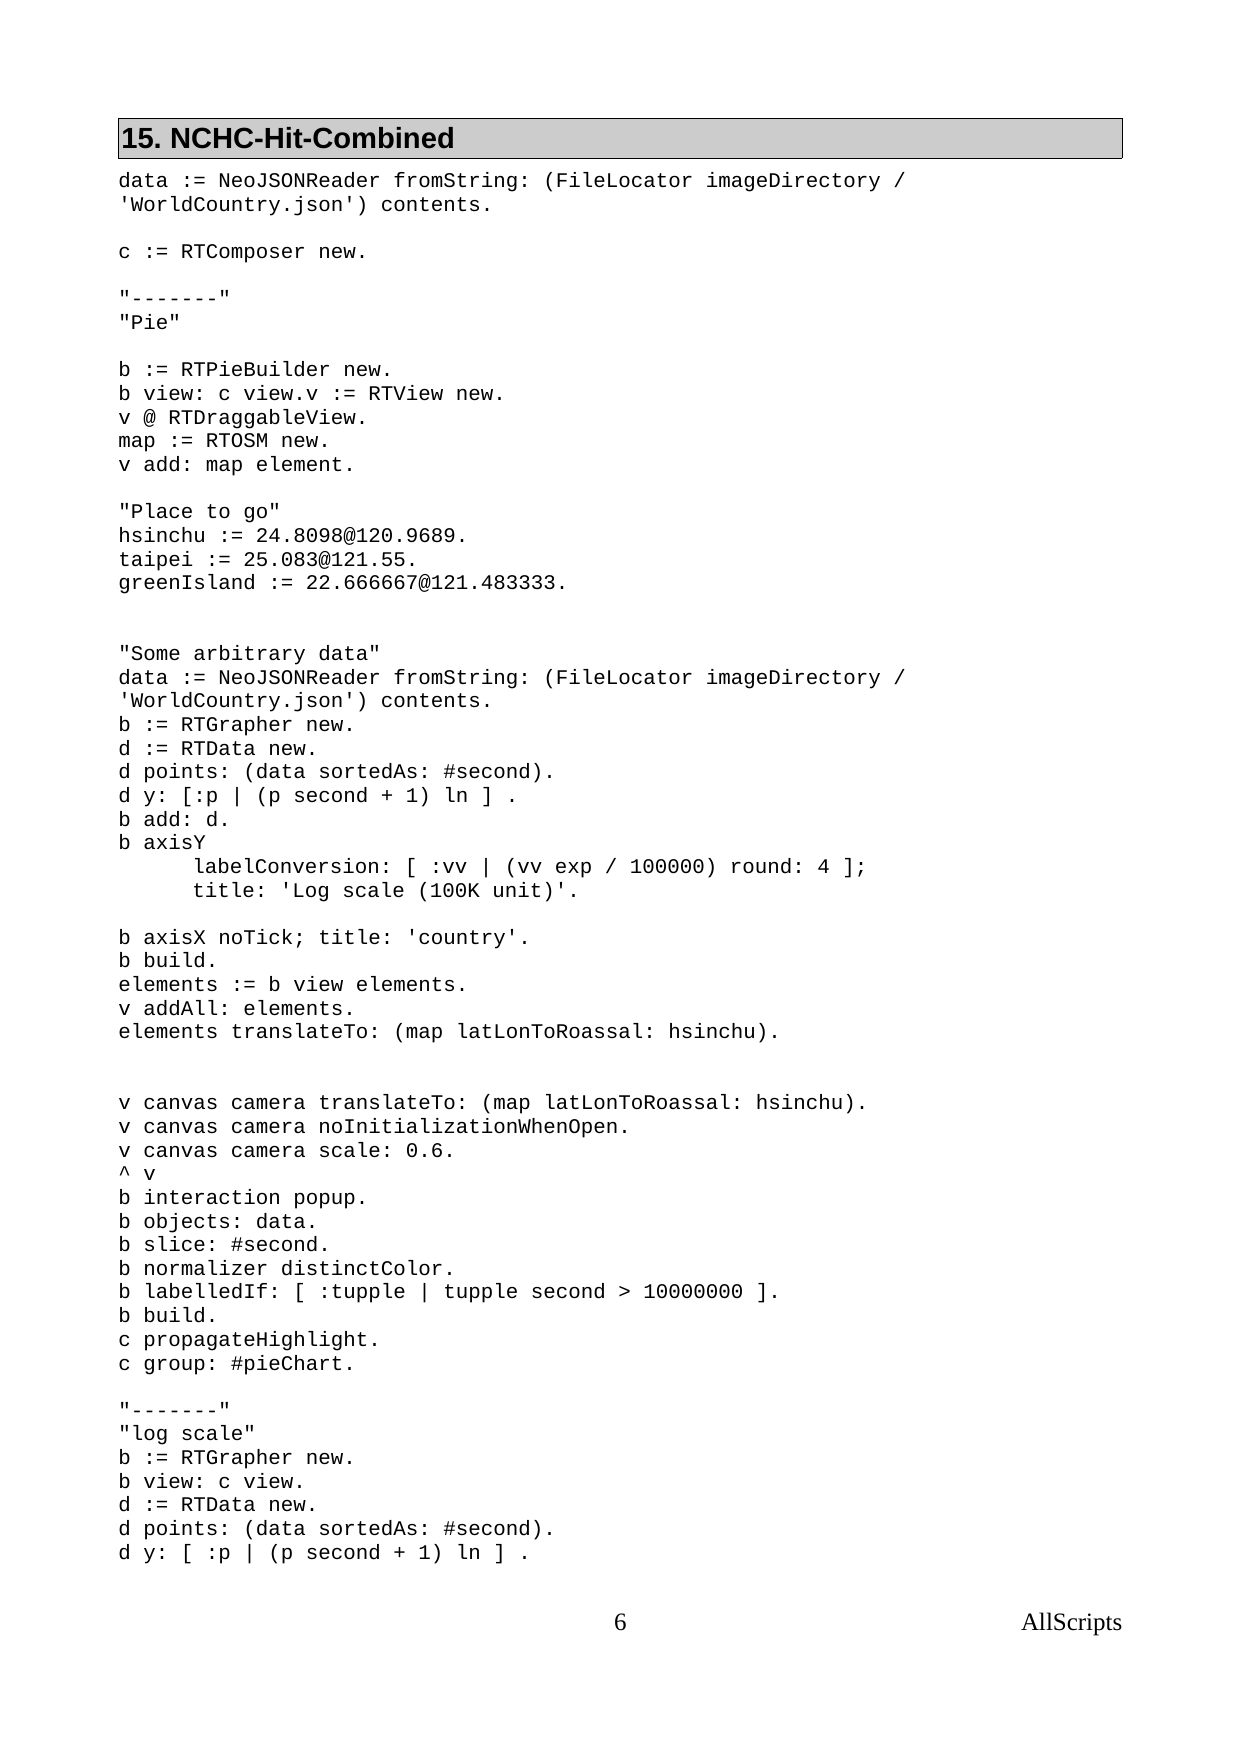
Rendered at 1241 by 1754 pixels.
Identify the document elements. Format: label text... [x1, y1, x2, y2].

text "-------" [118, 1400, 1122, 1423]
text hsinchu := 24.8098@120.9689. [118, 525, 1122, 548]
text d points: (data sortedAs: #second). [118, 1518, 1122, 1542]
text c := RTComposer new. [118, 241, 1122, 265]
text b axisY [118, 832, 1122, 856]
text map := RTOSM new. [118, 430, 1122, 454]
text b axisX noTick; title: 'country'. [118, 927, 1122, 951]
text elements := b view elements. [118, 974, 1122, 998]
text "Some arbitrary data" [118, 643, 1122, 667]
text b view: c view.v := RTView new. [118, 383, 1122, 407]
text ^ v [118, 1163, 1122, 1187]
text v canvas camera scale: 0.6. [118, 1140, 1122, 1163]
text b build. [118, 1305, 1122, 1329]
text b build. [118, 951, 1122, 974]
text "log scale" [118, 1423, 1122, 1447]
text b slice: #second. [118, 1234, 1122, 1258]
text data := NeoJSONReader fromString: (FileLocator imageDirectory / 'WorldCountry.json') contents. [118, 170, 1122, 217]
text title: 'Log scale (100K unit)'. [118, 879, 1122, 903]
text v canvas camera noInitializationWhenOpen. [118, 1116, 1122, 1140]
text b interaction popup. [118, 1187, 1122, 1211]
text elements translateTo: (map latLonToRoassal: hsinchu). [118, 1021, 1122, 1045]
text b := RTGrapher new. [118, 714, 1122, 738]
text v addAll: elements. [118, 998, 1122, 1021]
subtitle NCHC-Hit-Combined [119, 119, 1122, 158]
text v add: map element. [118, 454, 1122, 478]
text data := NeoJSONReader fromString: (FileLocator imageDirectory / 'WorldCountry.json') contents. [118, 667, 1122, 714]
text b normalizer distinctColor. [118, 1258, 1122, 1282]
text d := RTData new. [118, 1494, 1122, 1518]
text c propagateHighlight. [118, 1329, 1122, 1352]
text b view: c view. [118, 1471, 1122, 1494]
text d := RTData new. [118, 738, 1122, 761]
text b objects: data. [118, 1211, 1122, 1234]
text b := RTPieBuilder new. [118, 359, 1122, 383]
text d y: [:p | (p second + 1) ln ] . [118, 785, 1122, 809]
text "Pie" [118, 312, 1122, 336]
text d y: [ :p | (p second + 1) ln ] . [118, 1542, 1122, 1565]
text "Place to go" [118, 501, 1122, 525]
text "-------" [118, 288, 1122, 312]
text v @ RTDraggableView. [118, 407, 1122, 430]
text d points: (data sortedAs: #second). [118, 761, 1122, 785]
text taipei := 25.083@121.55. [118, 548, 1122, 572]
text greenIsland := 22.666667@121.483333. [118, 572, 1122, 596]
text labelConversion: [ :vv | (vv exp / 100000) round: 4 ]; [118, 856, 1122, 879]
text c group: #pieChart. [118, 1352, 1122, 1376]
text v canvas camera translateTo: (map latLonToRoassal: hsinchu). [118, 1092, 1122, 1116]
text b labelledIf: [ :tupple | tupple second > 10000000 ]. [118, 1282, 1122, 1305]
text b add: d. [118, 809, 1122, 832]
text b := RTGrapher new. [118, 1447, 1122, 1471]
